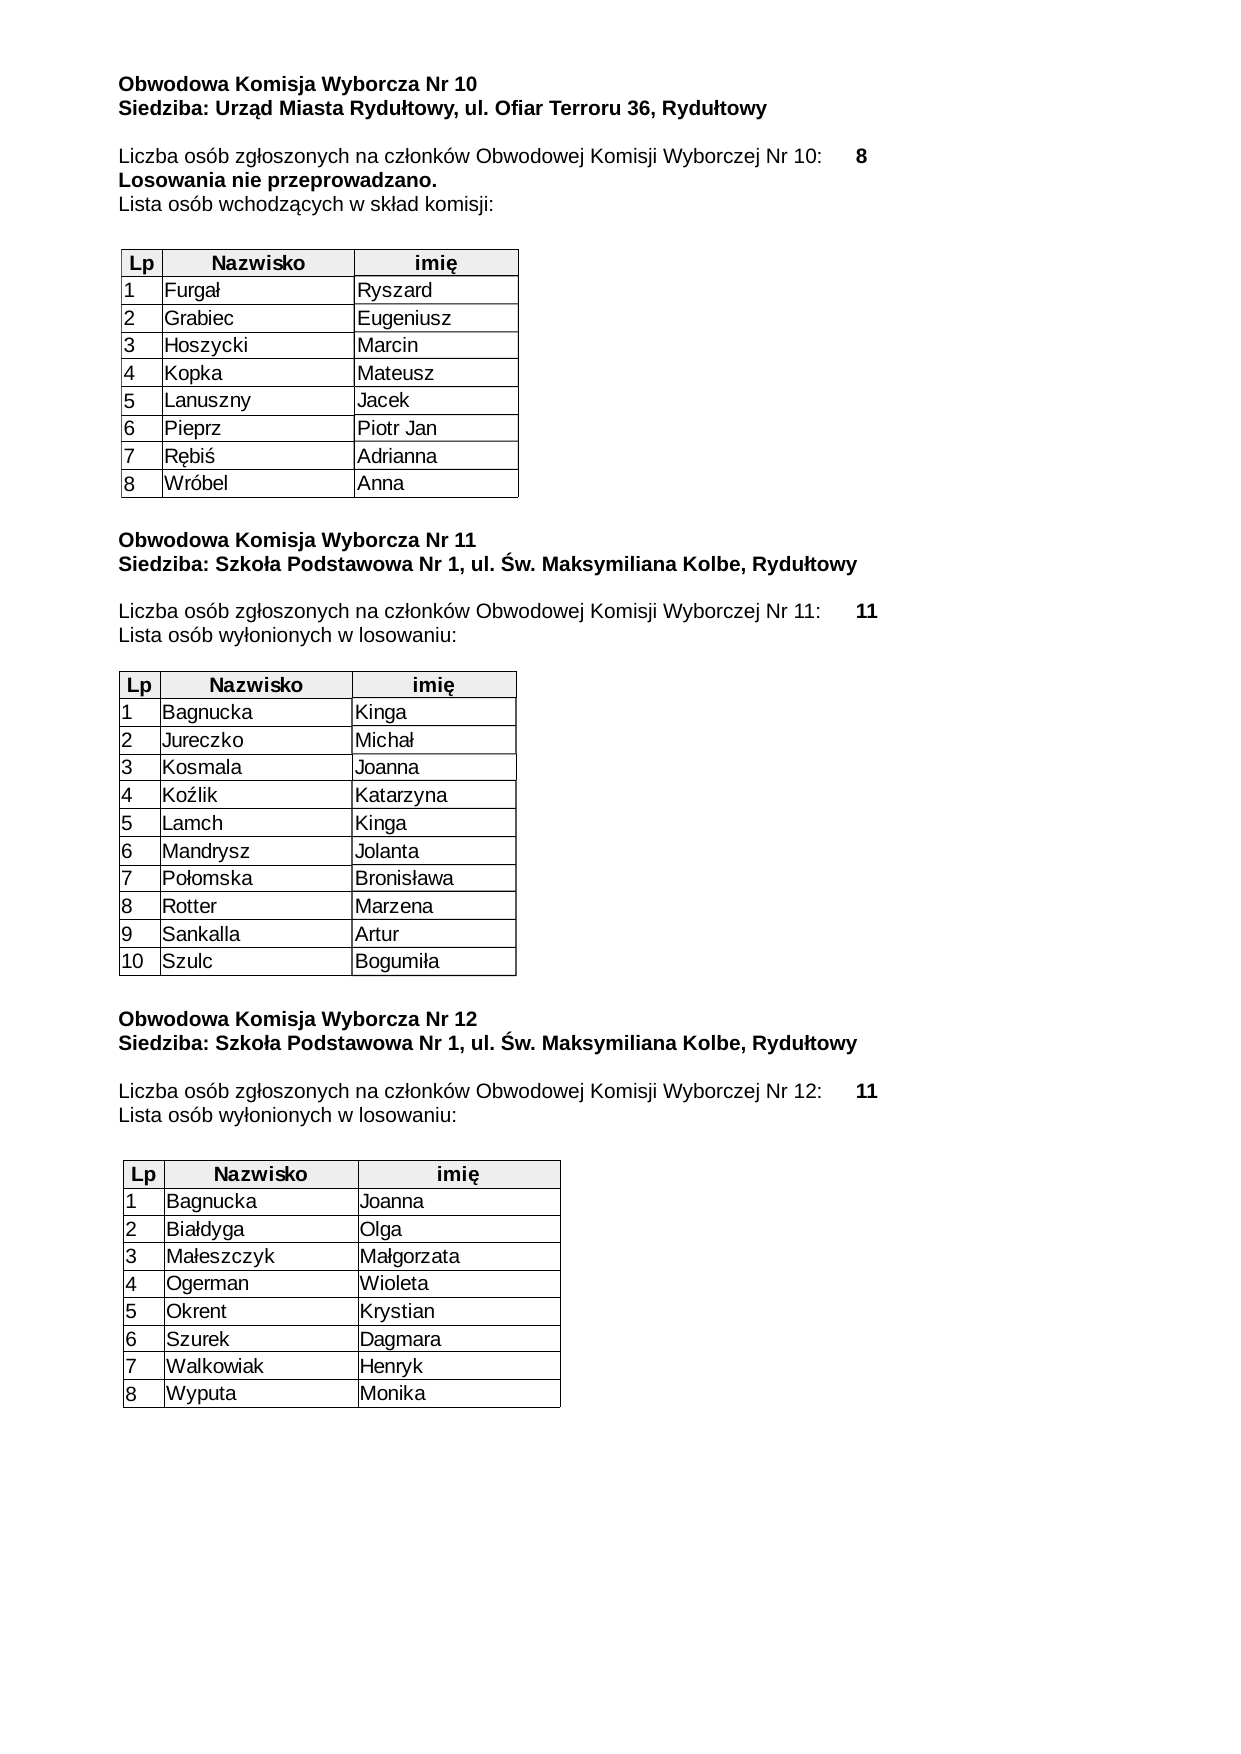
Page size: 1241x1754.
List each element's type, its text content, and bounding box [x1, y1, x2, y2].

text Siedziba: Szkoła Podstawowa Nr 1, ul. Św. Maksymiliana Kolbe, Rydułtowy [118, 1031, 1122, 1054]
text Lista osób wyłonionych w losowaniu: [118, 623, 1122, 647]
text Siedziba: Szkoła Podstawowa Nr 1, ul. Św. Maksymiliana Kolbe, Rydułtowy [118, 551, 1122, 575]
text Siedziba: Urząd Miasta Rydułtowy, ul. Ofiar Terroru 36, Rydułtowy [118, 96, 1122, 120]
text Liczba osób zgłoszonych na członków Obwodowej Komisji Wyborczej Nr 11: 11 [118, 599, 1122, 623]
text Losowania nie przeprowadzano. [118, 168, 1122, 192]
text Obwodowa Komisja Wyborcza Nr 10 [118, 72, 1122, 96]
text Liczba osób zgłoszonych na członków Obwodowej Komisji Wyborczej Nr 12: 11 [118, 1078, 1122, 1102]
text Obwodowa Komisja Wyborcza Nr 11 [118, 527, 1122, 551]
text Lista osób wchodzących w skład komisji: [118, 192, 1122, 216]
text Obwodowa Komisja Wyborcza Nr 12 [118, 1007, 1122, 1031]
text Lista osób wyłonionych w losowaniu: [118, 1102, 1122, 1126]
text Liczba osób zgłoszonych na członków Obwodowej Komisji Wyborczej Nr 10: 8 [118, 144, 1122, 168]
